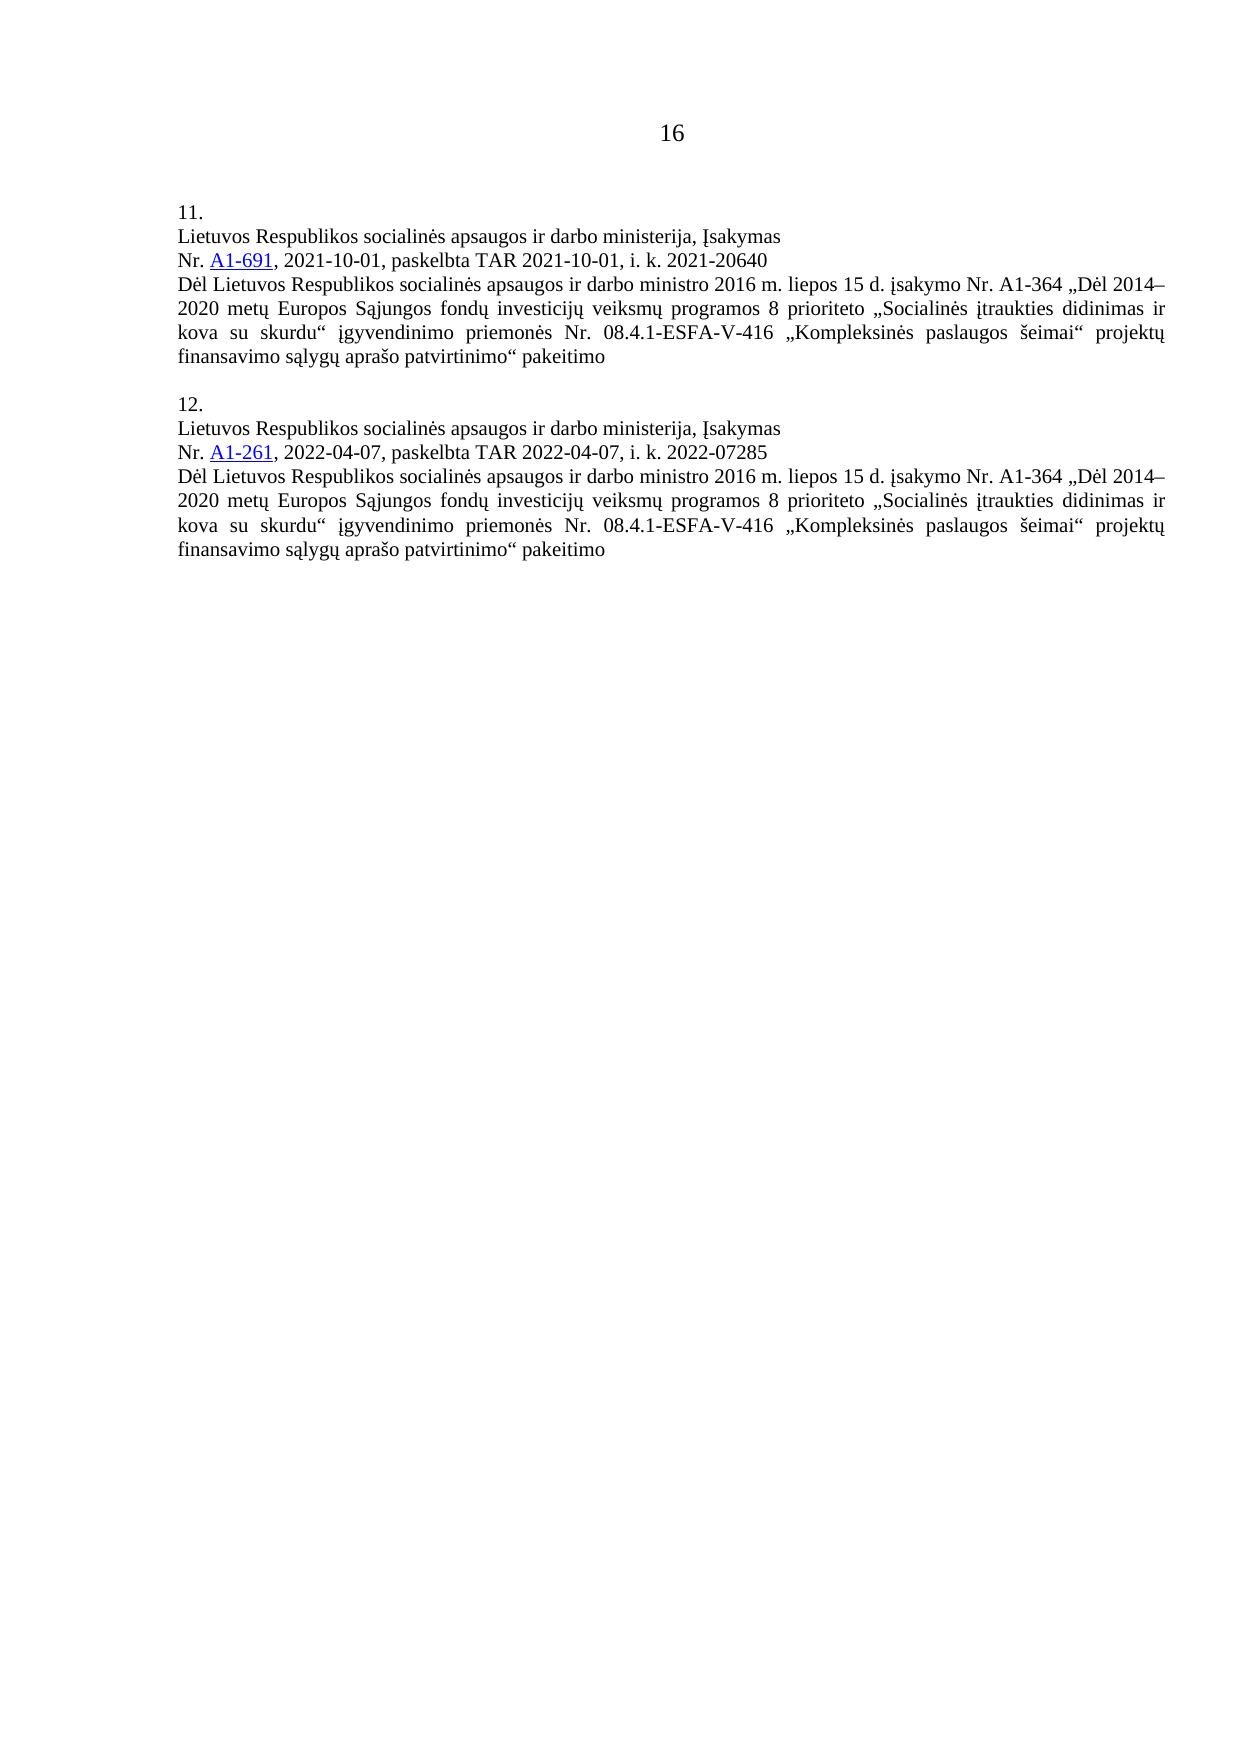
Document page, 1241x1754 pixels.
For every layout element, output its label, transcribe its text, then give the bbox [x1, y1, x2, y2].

text Lietuvos Respublikos socialinės apsaugos ir darbo ministerija, Įsakymas [177, 224, 1166, 248]
text Lietuvos Respublikos socialinės apsaugos ir darbo ministerija, Įsakymas [177, 416, 1166, 440]
text Dėl Lietuvos Respublikos socialinės apsaugos ir darbo ministro 2016 m. liepos 15 d. įsakymo Nr. A1-364 „Dėl 2014–2020 metų Europos Sąjungos fondų investicijų veiksmų programos 8 prioriteto „Socialinės įtraukties didinimas ir kova su skurdu“ įgyvendinimo priemonės Nr. 08.4.1-ESFA-V-416 „Kompleksinės paslaugos šeimai“ projektų finansavimo sąlygų aprašo patvirtinimo“ pakeitimo [177, 272, 1166, 368]
text 12. [177, 392, 1166, 416]
text 11. [177, 200, 1166, 224]
text Nr. A1-691, 2021-10-01, paskelbta TAR 2021-10-01, i. k. 2021-20640 [177, 248, 1166, 272]
text Nr. A1-261, 2022-04-07, paskelbta TAR 2022-04-07, i. k. 2022-07285 [177, 440, 1166, 464]
text Dėl Lietuvos Respublikos socialinės apsaugos ir darbo ministro 2016 m. liepos 15 d. įsakymo Nr. A1-364 „Dėl 2014–2020 metų Europos Sąjungos fondų investicijų veiksmų programos 8 prioriteto „Socialinės įtraukties didinimas ir kova su skurdu“ įgyvendinimo priemonės Nr. 08.4.1-ESFA-V-416 „Kompleksinės paslaugos šeimai“ projektų finansavimo sąlygų aprašo patvirtinimo“ pakeitimo [177, 464, 1166, 561]
